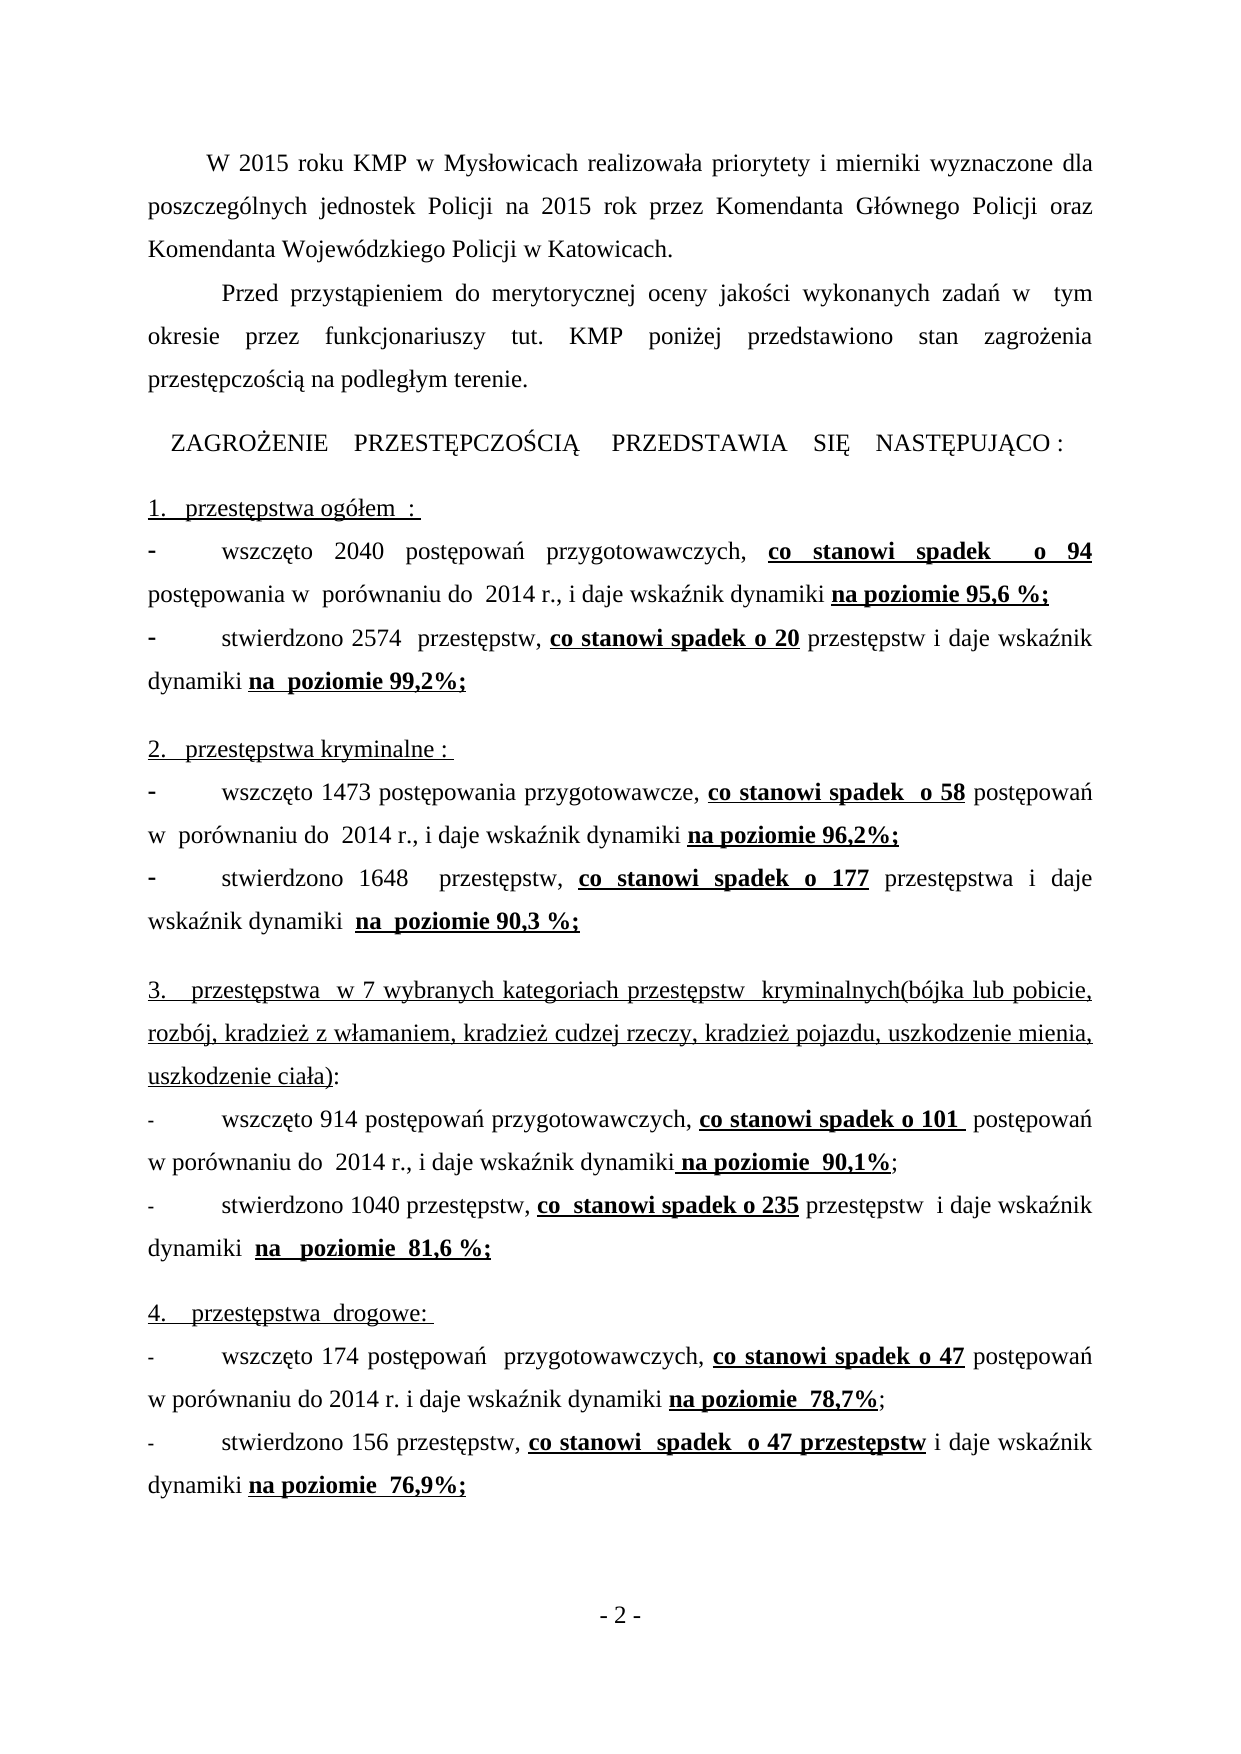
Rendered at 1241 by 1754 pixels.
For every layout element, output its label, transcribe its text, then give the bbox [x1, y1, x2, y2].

list wszczęto 914 postępowań przygotowawczych, co stanowi spadek o 101 postępowań w porównaniu do 2014 r., i daje wskaźnik dynamiki na poziomie 90,1%; [148, 1104, 1093, 1176]
text 2. przestępstwa kryminalne : [148, 734, 1093, 763]
text uszkodzenie ciała): [148, 1044, 1093, 1090]
text - 2 - [148, 1600, 1093, 1629]
list stwierdzono 1648 przestępstw, co stanowi spadek o 177 przestępstwa i daje wskaźnik dynamiki na poziomie 90,3 %; [148, 863, 1093, 935]
text 3. przestępstwa w 7 wybranych kategoriach przestępstw kryminalnych(bójka lub pobicie, rozbój, kradzież z włamaniem, kradzież cudzej rzeczy, kradzież pojazdu, uszkodzenie mienia, [148, 975, 1093, 1043]
list wszczęto 2040 postępowań przygotowawczych, co stanowi spadek o 94 postępowania w porównaniu do 2014 r., i daje wskaźnik dynamiki na poziomie 95,6 %; [148, 536, 1093, 608]
text Przed przystąpieniem do merytorycznej oceny jakości wykonanych zadań w tym okresie przez funkcjonariuszy tut. KMP poniżej przedstawiono stan zagrożenia przestępczością na podległym terenie. [148, 278, 1093, 393]
text W 2015 roku KMP w Mysłowicach realizowała priorytety i mierniki wyznaczone dla poszczególnych jednostek Policji na 2015 rok przez Komendanta Głównego Policji oraz Komendanta Wojewódzkiego Policji w Katowicach. [148, 148, 1093, 263]
list wszczęto 174 postępowań przygotowawczych, co stanowi spadek o 47 postępowań w porównaniu do 2014 r. i daje wskaźnik dynamiki na poziomie 78,7%; [148, 1341, 1093, 1413]
text ZAGROŻENIE PRZESTĘPCZOŚCIĄ PRZEDSTAWIA SIĘ NASTĘPUJĄCO : [148, 428, 1093, 457]
text 4. przestępstwa drogowe: [148, 1298, 1093, 1327]
list wszczęto 1473 postępowania przygotowawcze, co stanowi spadek o 58 postępowań w porównaniu do 2014 r., i daje wskaźnik dynamiki na poziomie 96,2%; [148, 777, 1093, 849]
list stwierdzono 2574 przestępstw, co stanowi spadek o 20 przestępstw i daje wskaźnik dynamiki na poziomie 99,2%; [148, 623, 1093, 694]
list stwierdzono 1040 przestępstw, co stanowi spadek o 235 przestępstw i daje wskaźnik dynamiki na poziomie 81,6 %; [148, 1190, 1093, 1262]
text 1. przestępstwa ogółem : [148, 493, 1093, 522]
list stwierdzono 156 przestępstw, co stanowi spadek o 47 przestępstw i daje wskaźnik dynamiki na poziomie 76,9%; [148, 1427, 1093, 1499]
